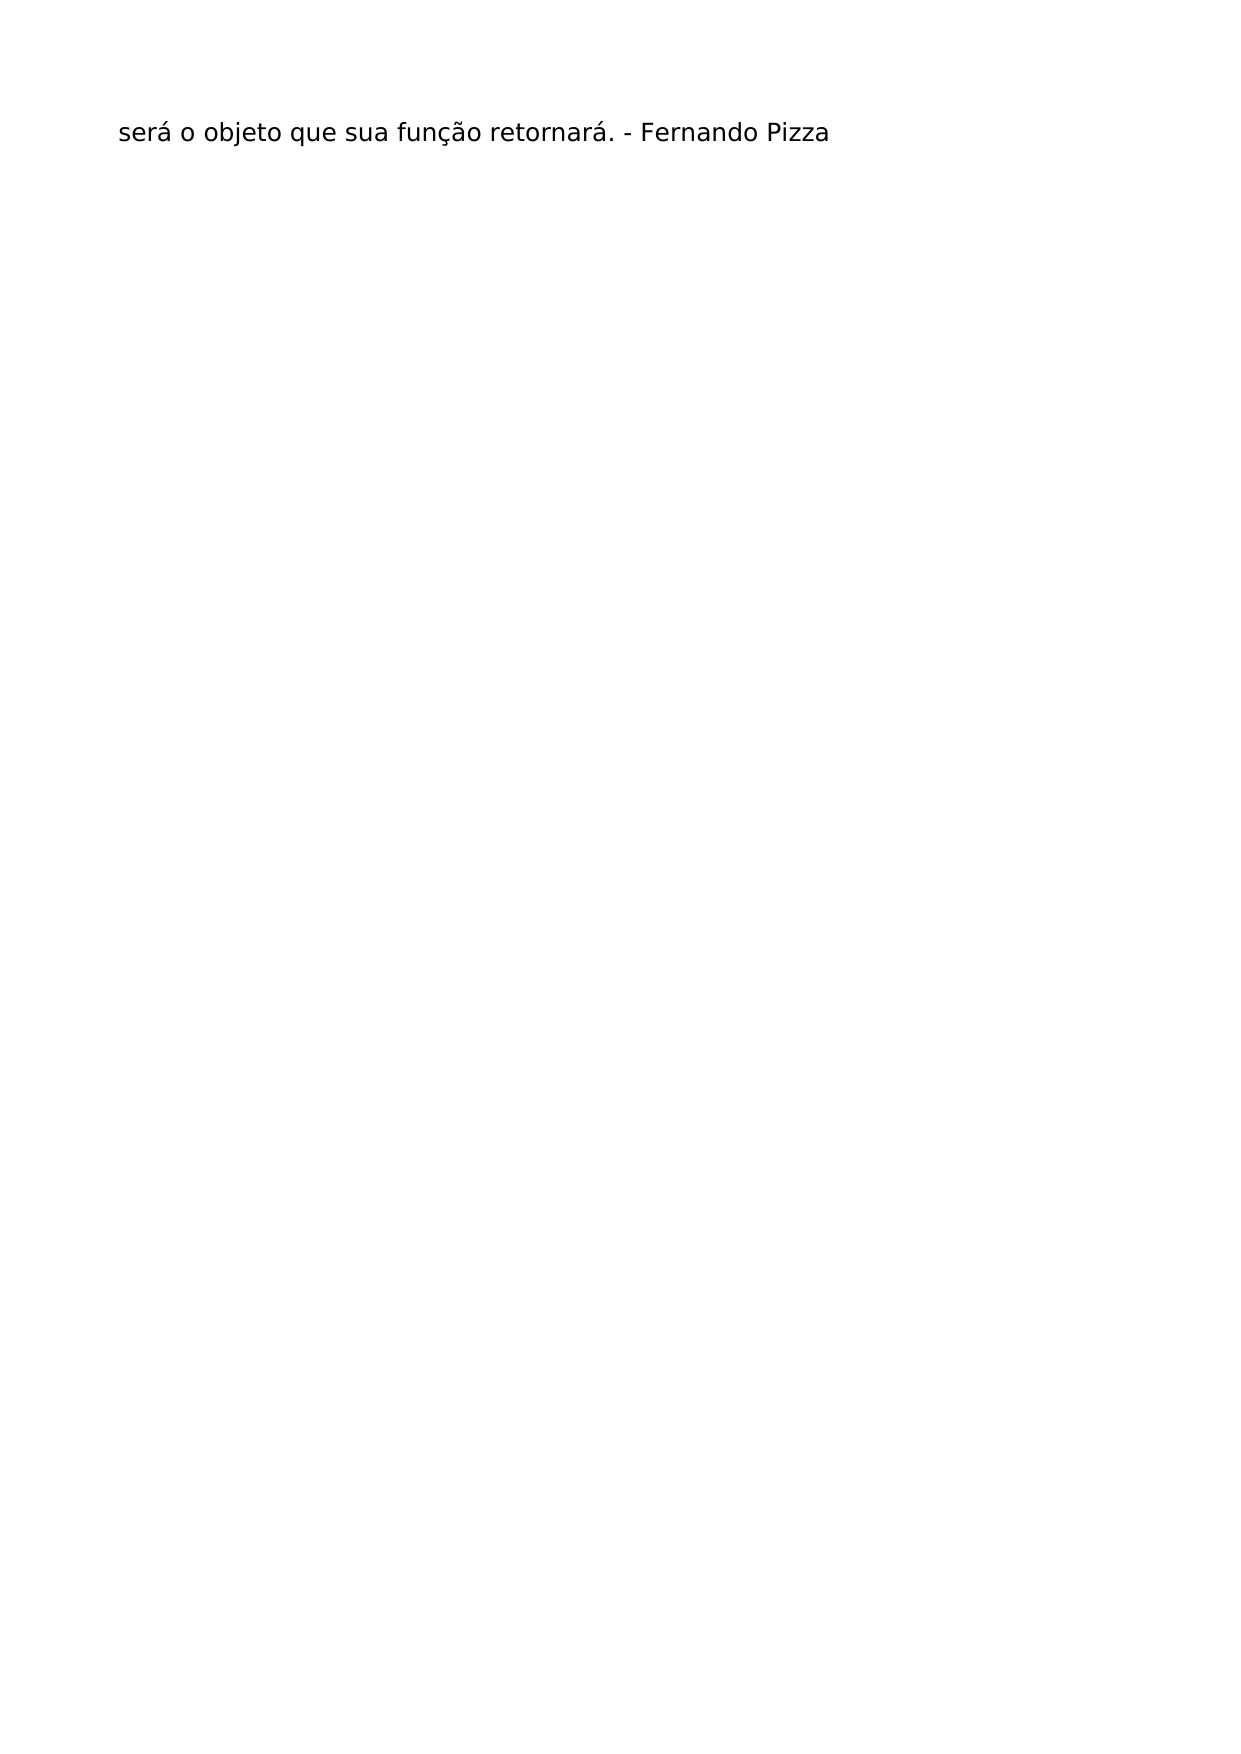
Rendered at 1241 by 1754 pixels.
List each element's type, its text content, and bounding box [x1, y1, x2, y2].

text será o objeto que sua função retornará. - Fernando Pizza [118, 118, 1122, 147]
